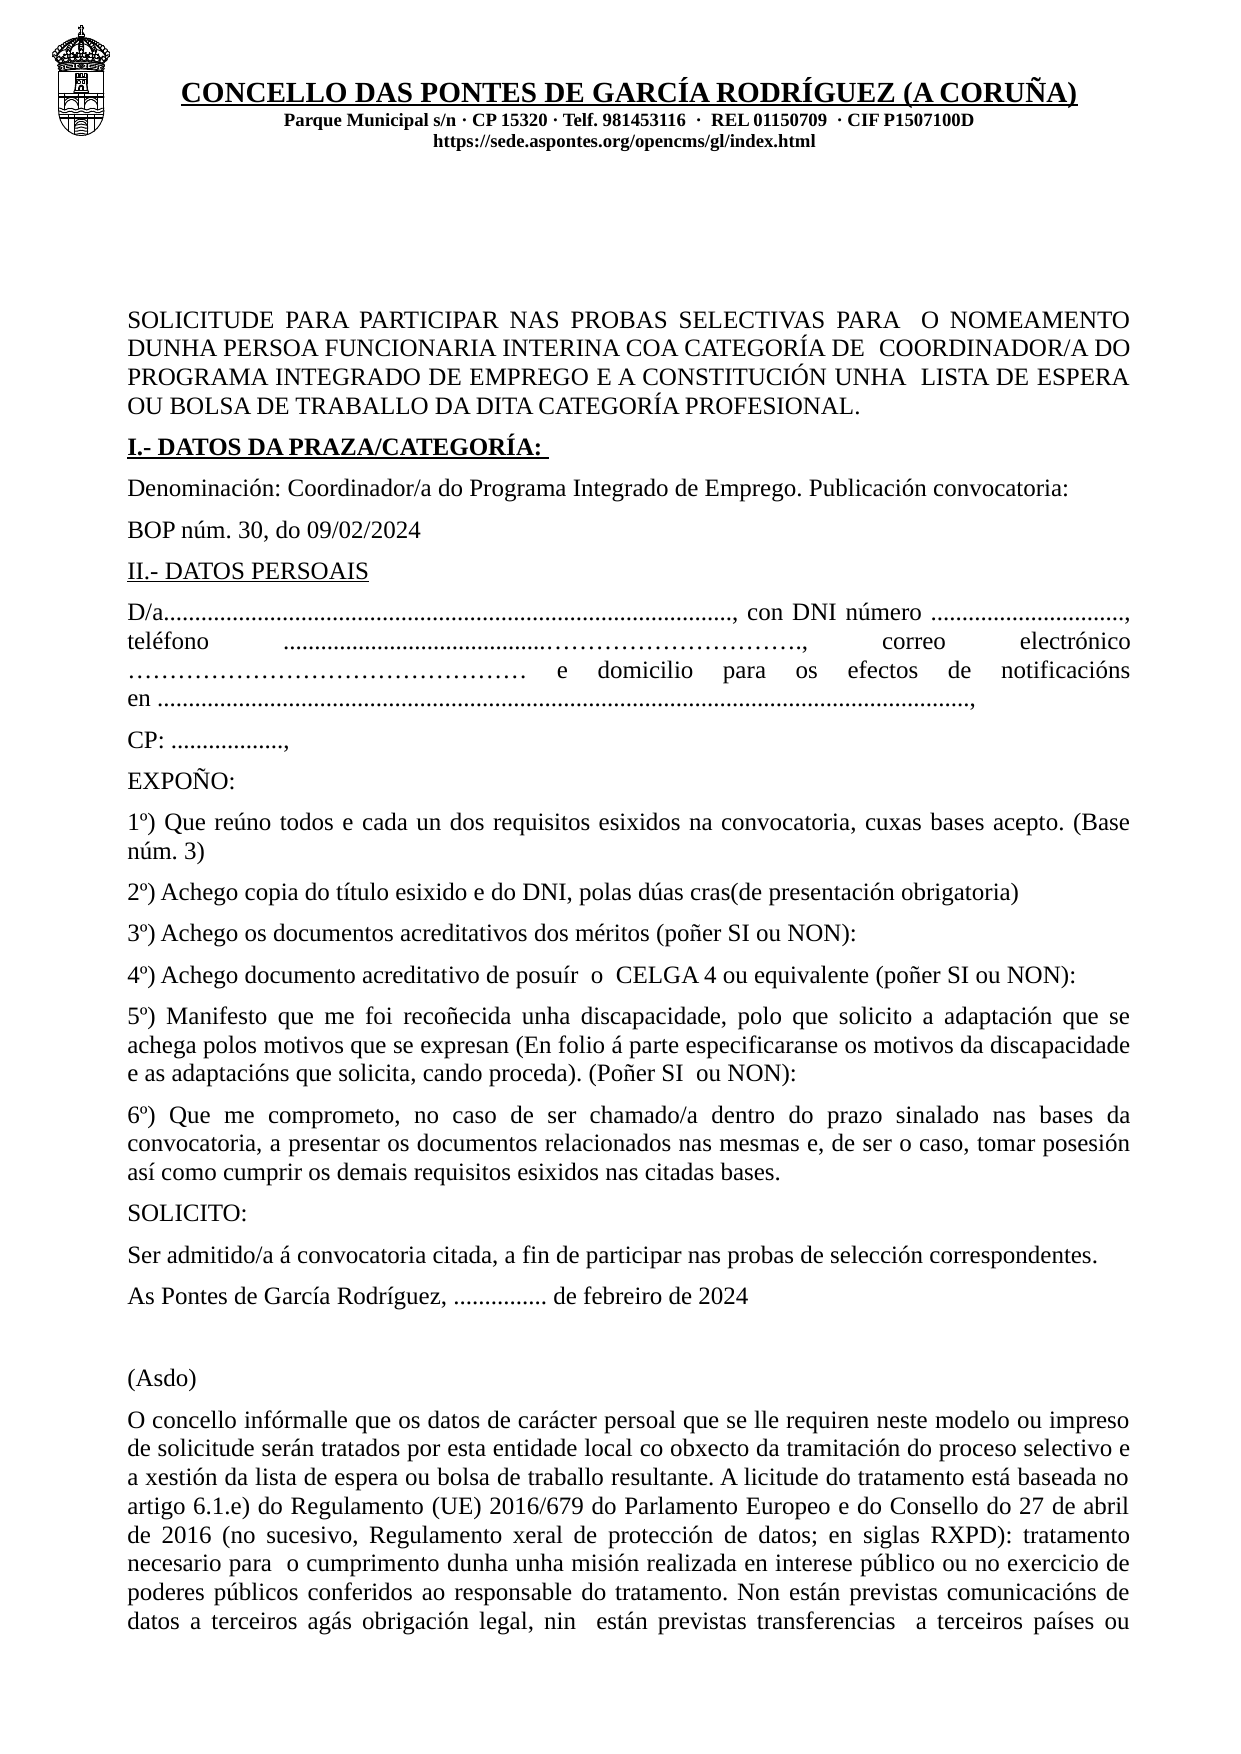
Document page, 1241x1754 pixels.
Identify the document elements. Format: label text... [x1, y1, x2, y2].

text EXPOÑO: [127, 766, 1131, 795]
text 1º) Que reúno todos e cada un dos requisitos esixidos na convocatoria, cuxas bases acepto. (Base núm. 3) [127, 807, 1131, 865]
text CP: .................., [127, 725, 1131, 753]
text 3º) Achego os documentos acreditativos dos méritos (poñer SI ou NON): [127, 918, 1131, 947]
text 5º) Manifesto que me foi recoñecida unha discapacidade, polo que solicito a adaptación que se achega polos motivos que se expresan (En folio á parte especificaranse os motivos da discapacidade e as adaptacións que solicita, cando proceda). (Poñer SI ou NON): [127, 1001, 1131, 1087]
text As Pontes de García Rodríguez, ............... de febreiro de 2024 [127, 1281, 1131, 1310]
text O concello infórmalle que os datos de carácter persoal que se lle requiren neste modelo ou impreso de solicitude serán tratados por esta entidade local co obxecto da tramitación do proceso selectivo e a xestión da lista de espera ou bolsa de traballo resultante. A licitude do tratamento está baseada no artigo 6.1.e) do Regulamento (UE) 2016/679 do Parlamento Europeo e do Consello do 27 de abril de 2016 (no sucesivo, Regulamento xeral de protección de datos; en siglas RXPD): tratamento necesario para o cumprimento dunha unha misión realizada en interese público ou no exercicio de poderes públicos conferidos ao responsable do tratamento. Non están previstas comunicacións de datos a terceiros agás obrigación legal, nin están previstas transferencias a terceiros países ou [127, 1405, 1131, 1635]
text BOP núm. 30, do 09/02/2024 [127, 515, 1131, 543]
text 4º) Achego documento acreditativo de posuír o CELGA 4 ou equivalente (poñer SI ou NON): [127, 960, 1131, 988]
text Denominación: Coordinador/a do Programa Integrado de Emprego. Publicación convocatoria: [127, 473, 1131, 502]
text SOLICITO: [127, 1198, 1131, 1227]
text I.- DATOS DA PRAZA/CATEGORÍA: [127, 432, 1131, 461]
text Ser admitido/a á convocatoria citada, a fin de participar nas probas de selección correspondentes. [127, 1240, 1131, 1268]
text II.- DATOS PERSOAIS [127, 556, 1131, 585]
text SOLICITUDE PARA PARTICIPAR NAS PROBAS SELECTIVAS PARA O NOMEAMENTO DUNHA PERSOA FUNCIONARIA INTERINA COA CATEGORÍA DE COORDINADOR/A DO PROGRAMA INTEGRADO DE EMPREGO E A CONSTITUCIÓN UNHA LISTA DE ESPERA OU BOLSA DE TRABALLO DA DITA CATEGORÍA PROFESIONAL. [127, 305, 1131, 420]
text 6º) Que me comprometo, no caso de ser chamado/a dentro do prazo sinalado nas bases da convocatoria, a presentar os documentos relacionados nas mesmas e, de ser o caso, tomar posesión así como cumprir os demais requisitos esixidos nas citadas bases. [127, 1100, 1131, 1186]
text D/a..........................................................................................., con DNI número ..............................., teléfono ..........................................…………………………., correo electrónico ………………………………………… e domicilio para os efectos de notificacións en .................................................................................................................................., [127, 597, 1131, 712]
text 2º) Achego copia do título esixido e do DNI, polas dúas cras(de presentación obrigatoria) [127, 877, 1131, 906]
text (Asdo) [127, 1363, 1131, 1392]
